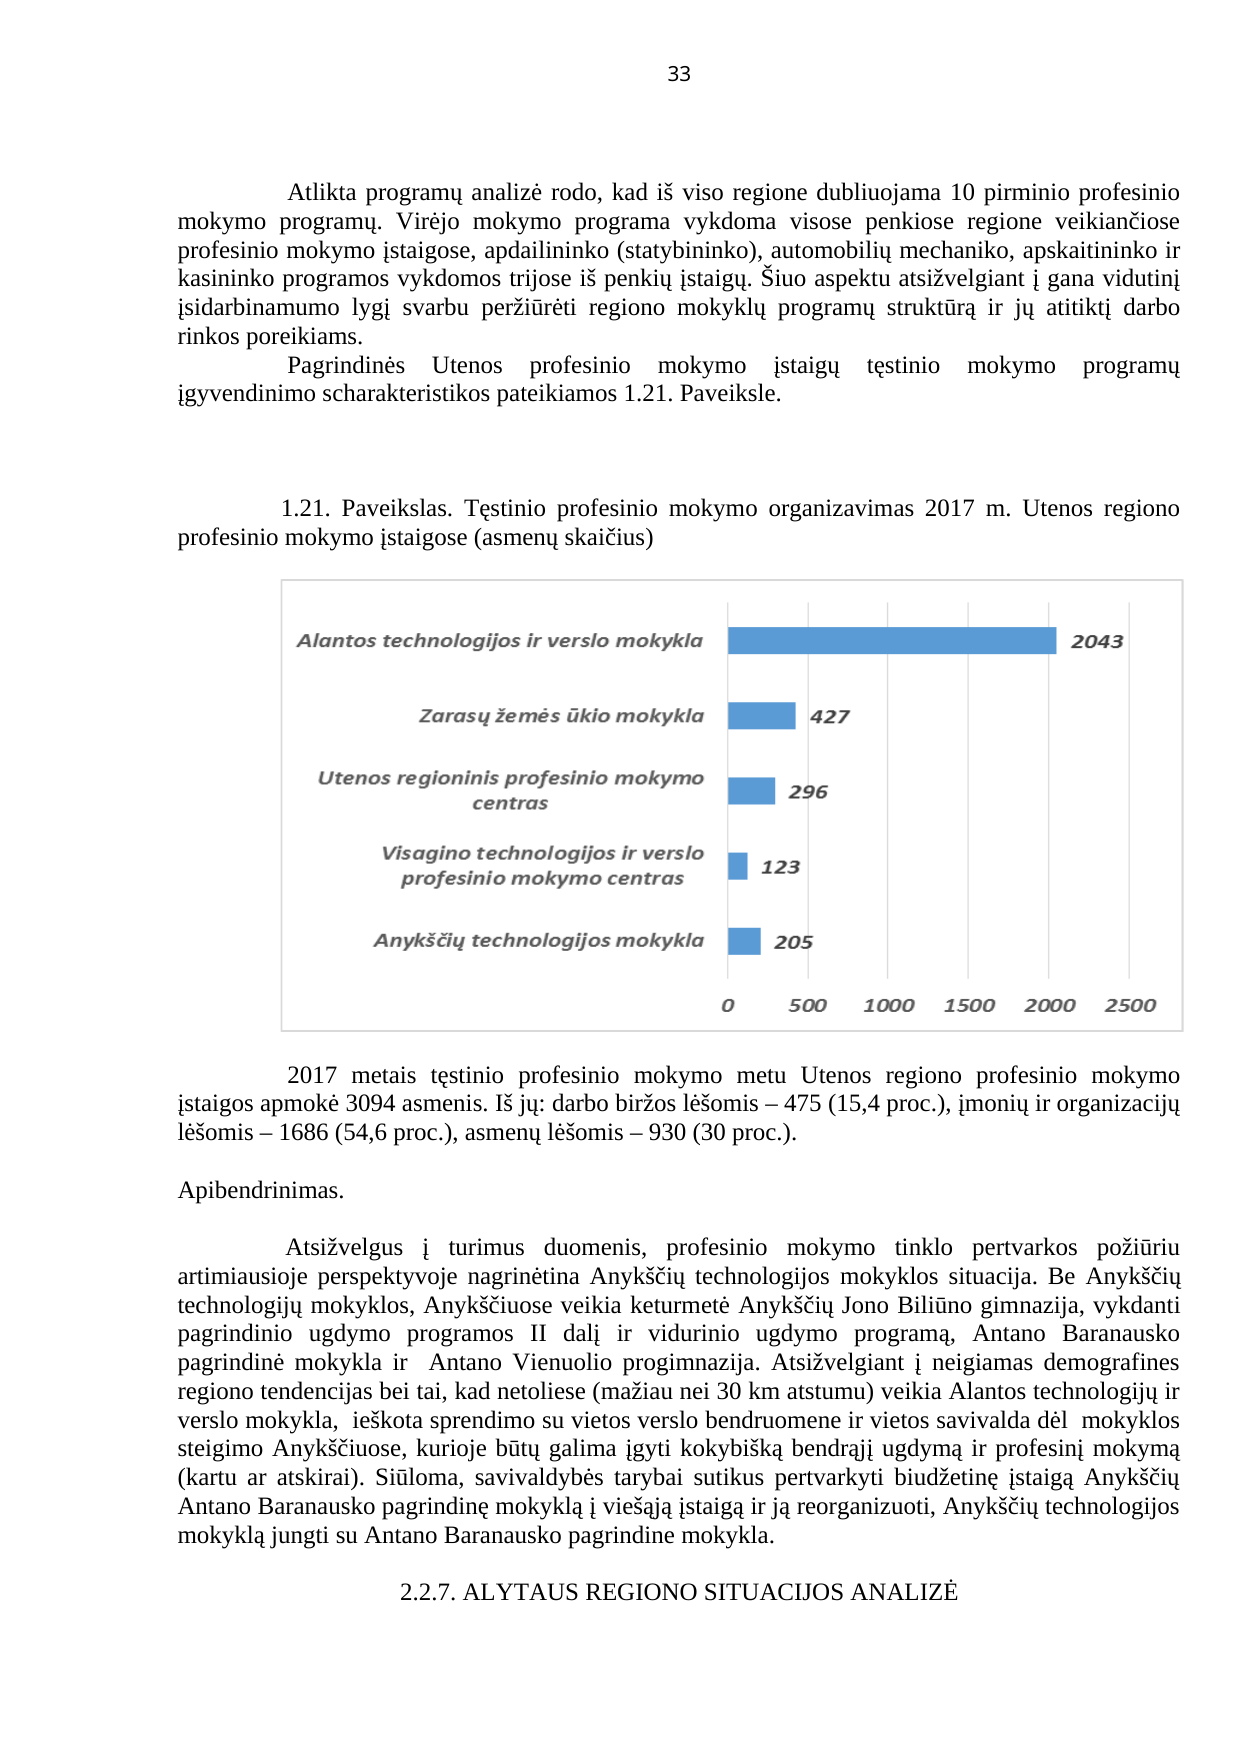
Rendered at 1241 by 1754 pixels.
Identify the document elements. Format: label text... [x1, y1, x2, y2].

text 2.2.7. ALYTAUS REGIONO SITUACIJOS ANALIZĖ [177, 1577, 1181, 1606]
text Atsižvelgus į turimus duomenis, profesinio mokymo tinklo pertvarkos požiūriu artimiausioje perspektyvoje nagrinėtina Anykščių technologijos mokyklos situacija. Be Anykščių technologijų mokyklos, Anykščiuose veikia keturmetė Anykščių Jono Biliūno gimnazija, vykdanti pagrindinio ugdymo programos II dalį ir vidurinio ugdymo programą, Antano Baranausko pagrindinė mokykla ir Antano Vienuolio progimnazija. Atsižvelgiant į neigiamas demografines regiono tendencijas bei tai, kad netoliese (mažiau nei 30 km atstumu) veikia Alantos technologijų ir verslo mokykla, ieškota sprendimo su vietos verslo bendruomene ir vietos savivalda dėl mokyklos steigimo Anykščiuose, kurioje būtų galima įgyti kokybišką bendrąjį ugdymą ir profesinį mokymą (kartu ar atskirai). Siūloma, savivaldybės tarybai sutikus pertvarkyti biudžetinę įstaigą Anykščių Antano Baranausko pagrindinę mokyklą į viešąją įstaigą ir ją reorganizuoti, Anykščių technologijos mokyklą jungti su Antano Baranausko pagrindine mokykla. [177, 1232, 1181, 1548]
text Apibendrinimas. [177, 1175, 1181, 1203]
text 1.21. Paveikslas. Tęstinio profesinio mokymo organizavimas 2017 m. Utenos regiono profesinio mokymo įstaigose (asmenų skaičius) [177, 493, 1181, 551]
text Atlikta programų analizė rodo, kad iš viso regione dubliuojama 10 pirminio profesinio mokymo programų. Virėjo mokymo programa vykdoma visose penkiose regione veikiančiose profesinio mokymo įstaigose, apdailininko (statybininko), automobilių mechaniko, apskaitininko ir kasininko programos vykdomos trijose iš penkių įstaigų. Šiuo aspektu atsižvelgiant į gana vidutinį įsidarbinamumo lygį svarbu peržiūrėti regiono mokyklų programų struktūrą ir jų atitiktį darbo rinkos poreikiams. [177, 177, 1181, 350]
text Pagrindinės Utenos profesinio mokymo įstaigų tęstinio mokymo programų įgyvendinimo scharakteristikos pateikiamos 1.21. Paveiksle. [177, 350, 1181, 407]
text 2017 metais tęstinio profesinio mokymo metu Utenos regiono profesinio mokymo įstaigos apmokė 3094 asmenis. Iš jų: darbo biržos lėšomis – 475 (15,4 proc.), įmonių ir organizacijų lėšomis – 1686 (54,6 proc.), asmenų lėšomis – 930 (30 proc.). [177, 1060, 1181, 1146]
